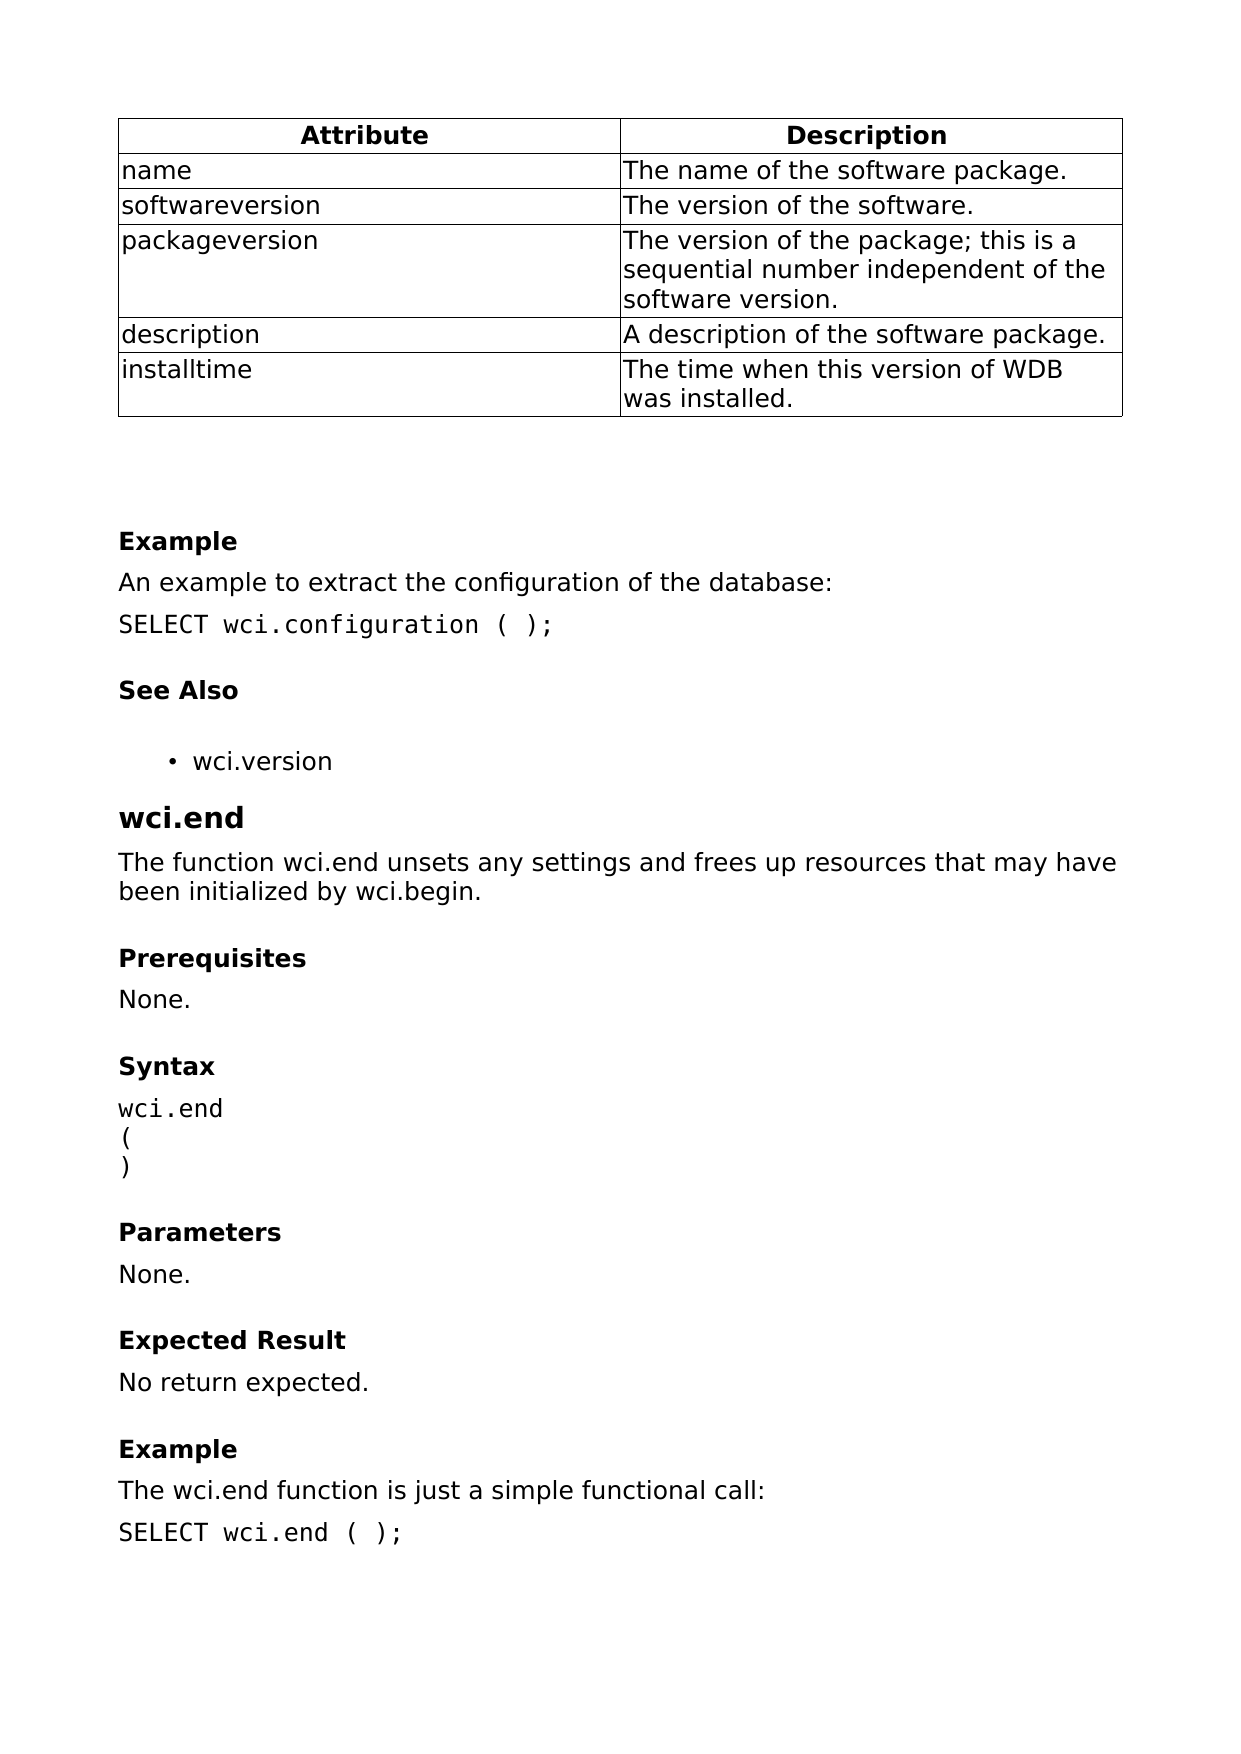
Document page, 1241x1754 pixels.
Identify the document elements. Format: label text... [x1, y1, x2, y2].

subtitle Syntax [118, 1052, 1122, 1081]
table_cell The name of the software package. [621, 154, 1122, 188]
text SELECT wci.configuration ( ); [118, 610, 1122, 639]
table_cell packageversion [119, 225, 620, 317]
text The wci.end function is just a simple functional call: [118, 1476, 1122, 1506]
table_cell The version of the package; this is a sequential number independent of the software version. [621, 225, 1122, 317]
subtitle Example [118, 527, 1122, 556]
subtitle Prerequisites [118, 944, 1122, 973]
list wci.version [177, 747, 1122, 777]
table_cell The time when this version of WDB was installed. [621, 353, 1122, 416]
subtitle Expected Result [118, 1326, 1122, 1356]
table_cell name [119, 154, 620, 188]
subtitle wci.end [118, 802, 1122, 836]
text An example to extract the configuration of the database: [118, 569, 1122, 598]
subtitle Example [118, 1435, 1122, 1464]
table_header Attribute [119, 119, 620, 153]
text No return expected. [118, 1368, 1122, 1397]
subtitle Parameters [118, 1218, 1122, 1247]
table_cell installtime [119, 353, 620, 416]
table_header Description [621, 119, 1122, 153]
text The function wci.end unsets any settings and frees up resources that may have been initialized by wci.begin. [118, 848, 1122, 906]
table_cell The version of the software. [621, 189, 1122, 223]
text SELECT wci.end ( ); [118, 1518, 1122, 1547]
text None. [118, 1260, 1122, 1289]
subtitle See Also [118, 676, 1122, 705]
text wci.end ( ) [118, 1094, 1122, 1181]
table_cell A description of the software package. [621, 318, 1122, 352]
table_cell softwareversion [119, 189, 620, 223]
text None. [118, 986, 1122, 1015]
table_cell description [119, 318, 620, 352]
